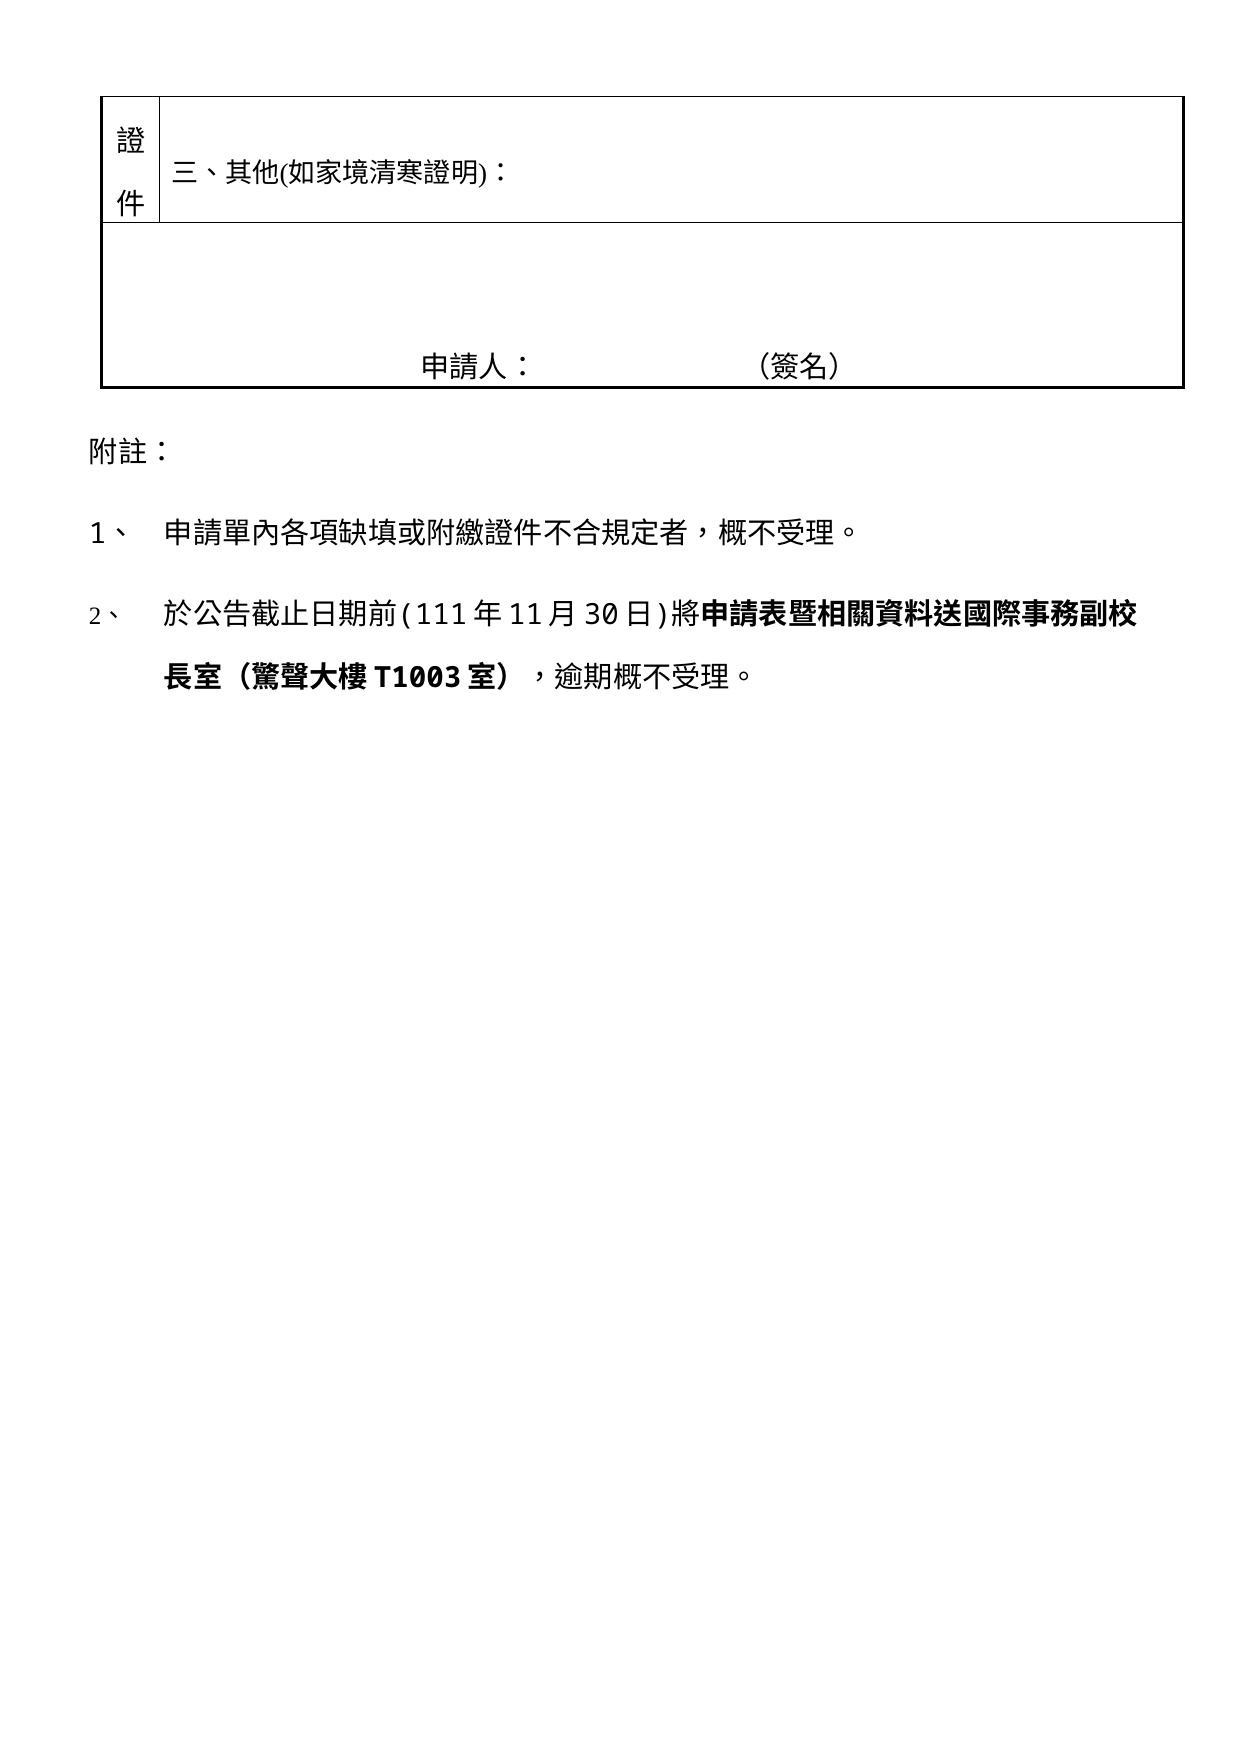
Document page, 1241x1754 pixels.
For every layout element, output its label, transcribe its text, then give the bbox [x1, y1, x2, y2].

text 附註： [89, 408, 1146, 470]
list 於公告截止日期前(111年11月30日)將申請表暨相關資料送國際事務副校長室（驚聲大樓T1003室），逾期概不受理。 [89, 570, 1146, 695]
table_cell 證件 [103, 97, 159, 222]
table_cell 申請人： （簽名） [103, 223, 1182, 386]
table_cell 三、其他(如家境清寒證明)： [160, 97, 1182, 222]
list 申請單內各項缺填或附繳證件不合規定者，概不受理。 [89, 489, 1146, 551]
